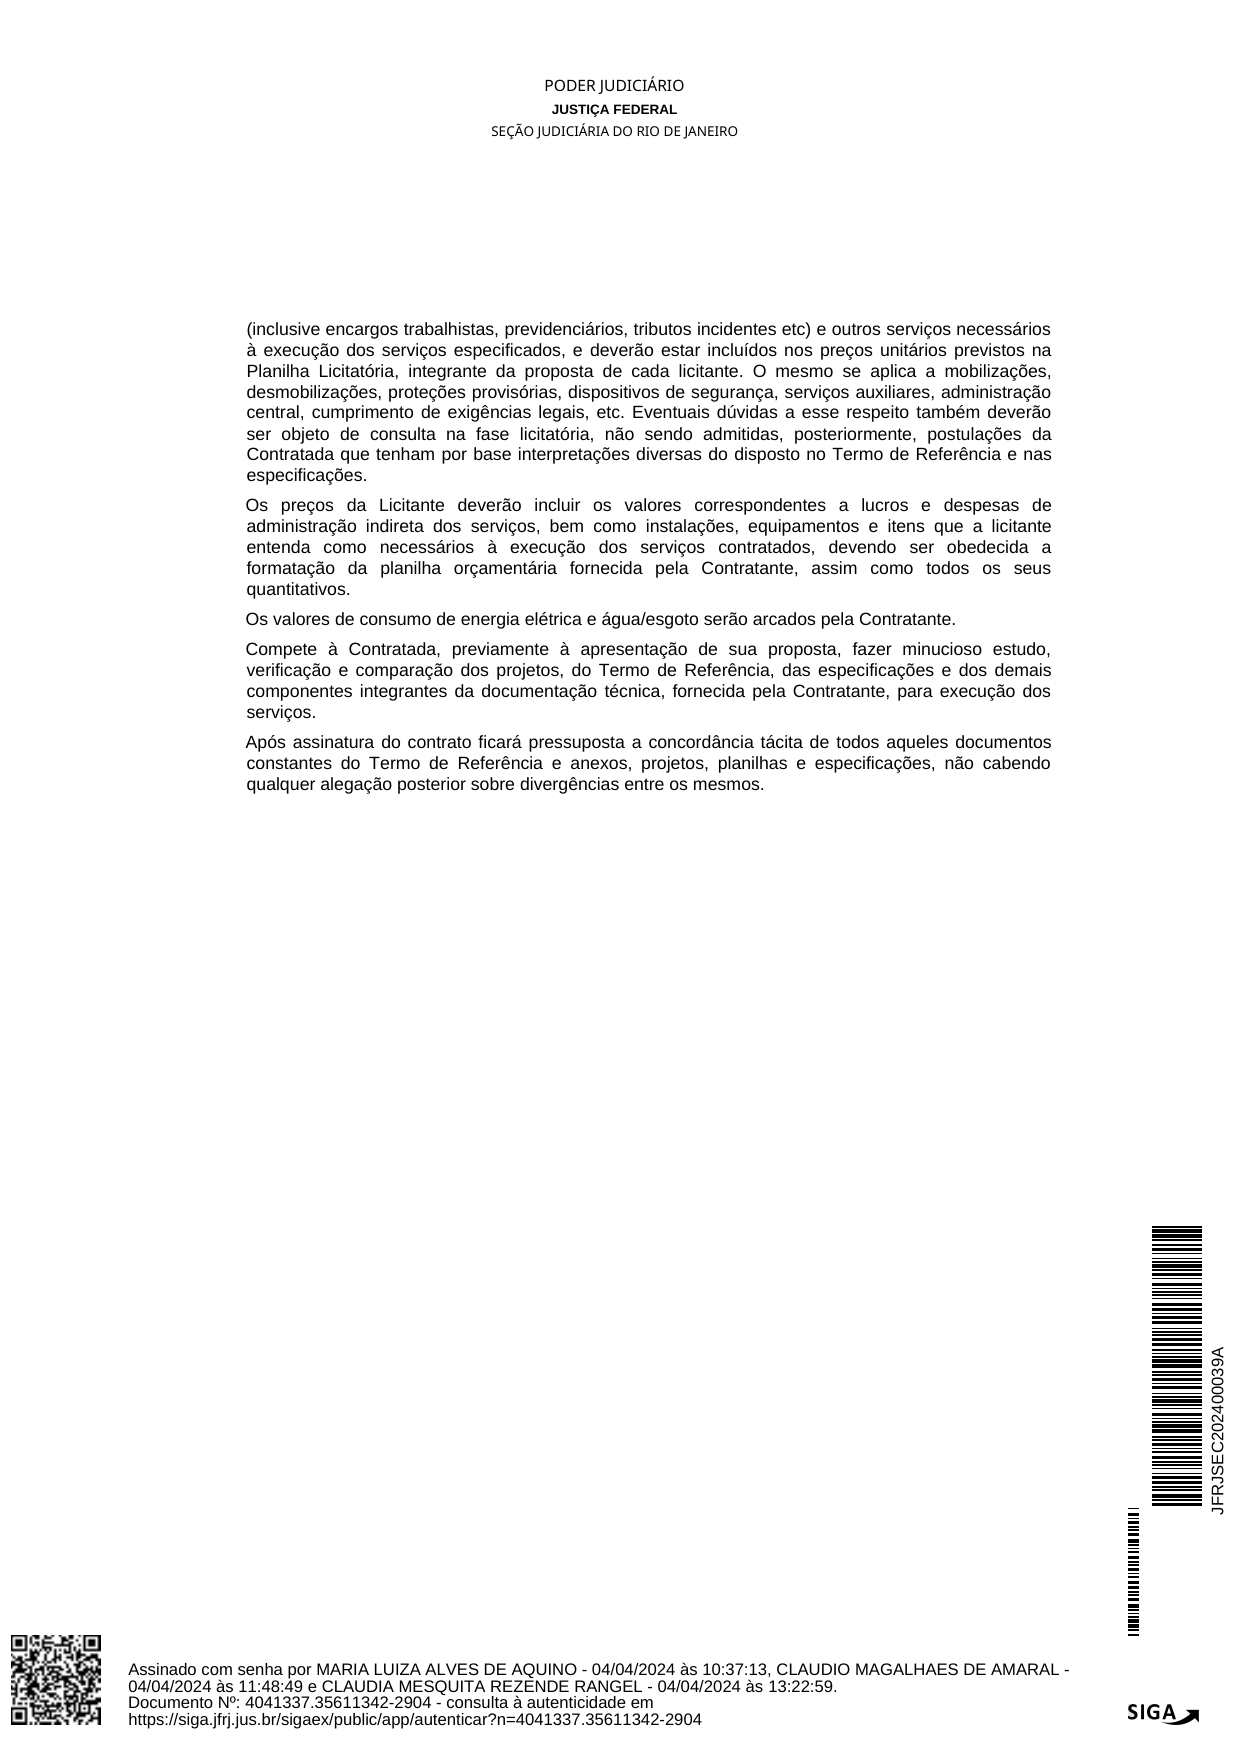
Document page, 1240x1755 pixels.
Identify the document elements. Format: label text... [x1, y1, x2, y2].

text Os preços da Licitante deverão incluir os valores correspondentes a lucros e despesas de administração indireta dos serviços, bem como instalações, equipamentos e itens que a licitante entenda como necessários à execução dos serviços contratados, devendo ser obedecida a formatação da planilha orçamentária fornecida pela Contratante, assim como todos os seus quantitativos. [245, 495, 1052, 599]
text Compete à Contratada, previamente à apresentação de sua proposta, fazer minucioso estudo, verificação e comparação dos projetos, do Termo de Referência, das especificações e dos demais componentes integrantes da documentação técnica, fornecida pela Contratante, para execução dos serviços. [245, 639, 1052, 722]
text Os valores de consumo de energia elétrica e água/esgoto serão arcados pela Contratante. [245, 609, 1052, 629]
text (inclusive encargos trabalhistas, previdenciários, tributos incidentes etc) e outros serviços necessários à execução dos serviços especificados, e deverão estar incluídos nos preços unitários previstos na Planilha Licitatória, integrante da proposta de cada licitante. O mesmo se aplica a mobilizações, desmobilizações, proteções provisórias, dispositivos de segurança, serviços auxiliares, administração central, cumprimento de exigências legais, etc. Eventuais dúvidas a esse respeito também deverão ser objeto de consulta na fase licitatória, não sendo admitidas, posteriormente, postulações da Contratada que tenham por base interpretações diversas do disposto no Termo de Referência e nas especificações. [245, 318, 1052, 486]
text Após assinatura do contrato ficará pressuposta a concordância tácita de todos aqueles documentos constantes do Termo de Referência e anexos, projetos, planilhas e especificações, não cabendo qualquer alegação posterior sobre divergências entre os mesmos. [245, 732, 1052, 794]
